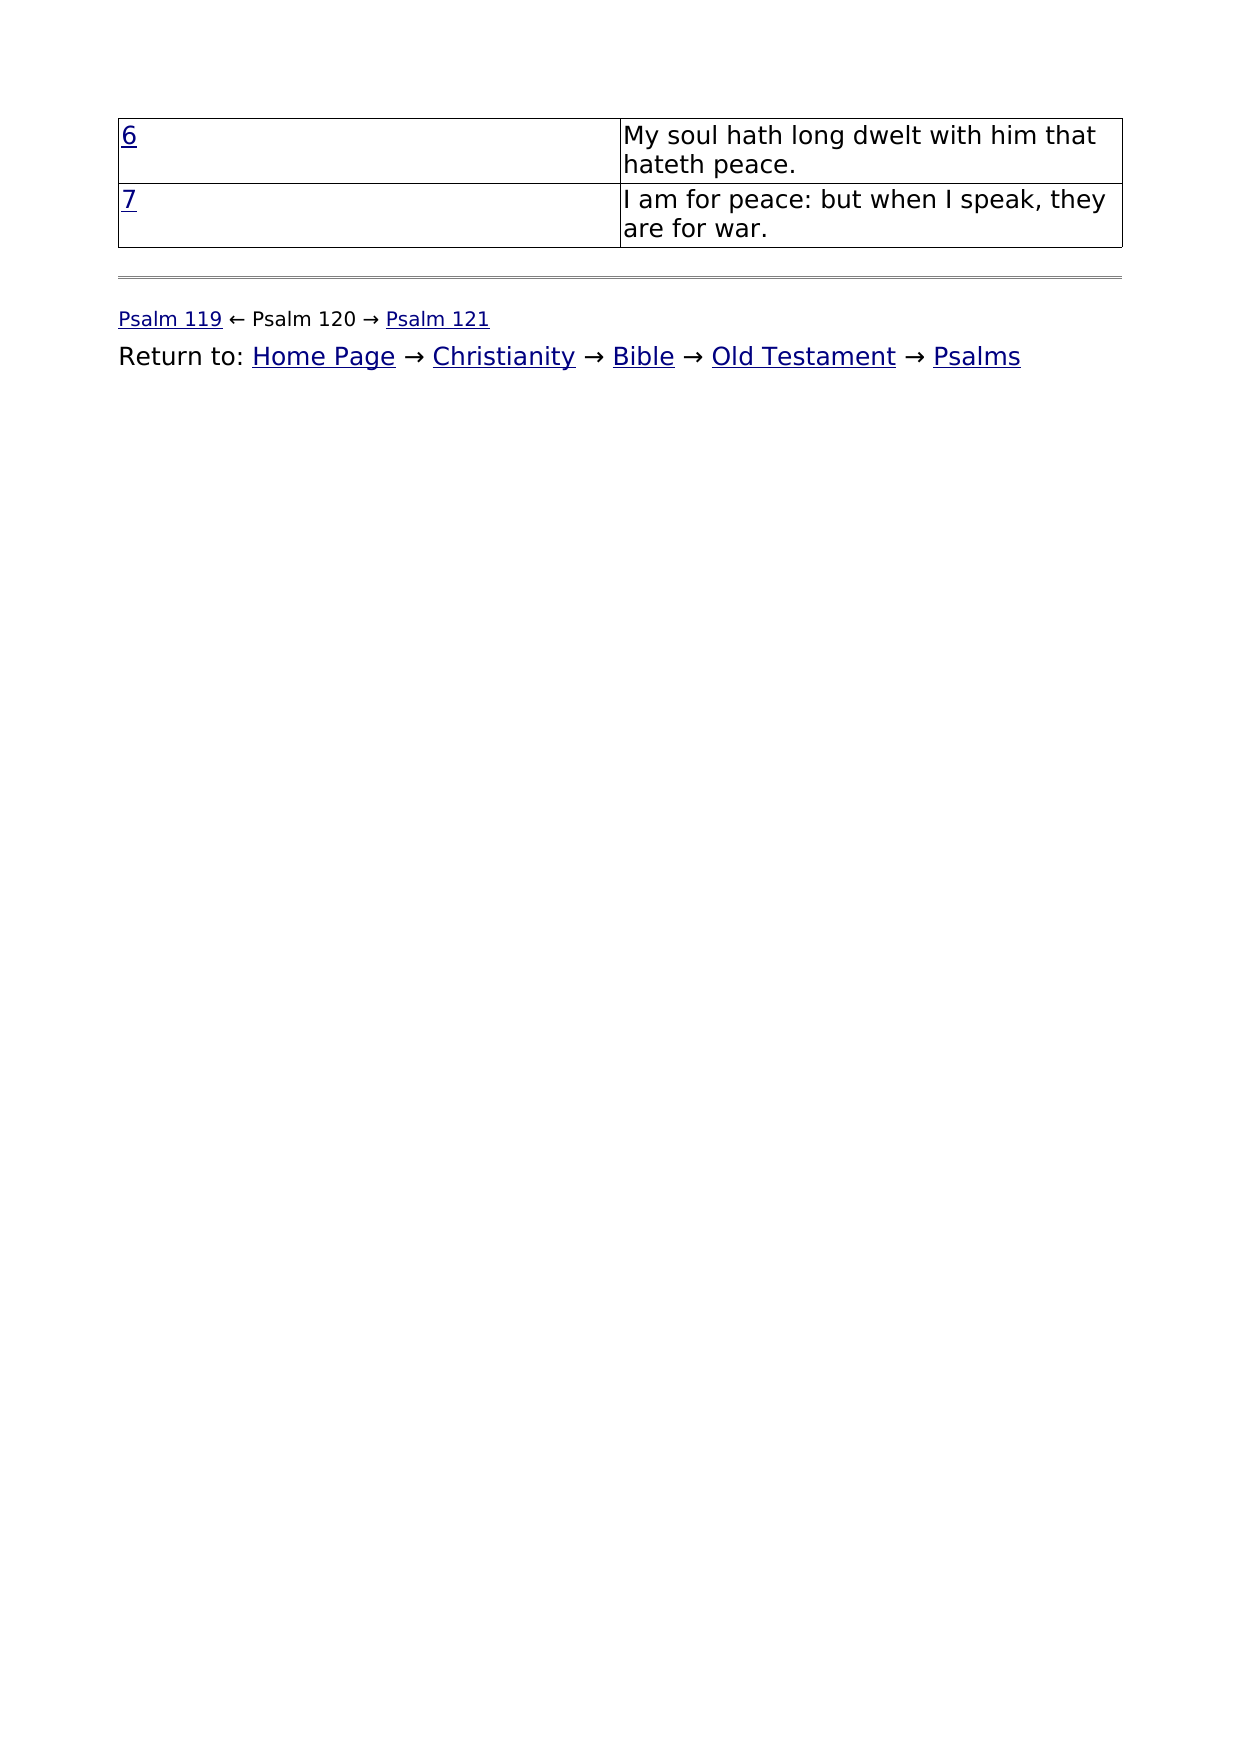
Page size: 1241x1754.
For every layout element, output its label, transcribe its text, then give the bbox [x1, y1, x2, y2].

table_cell 6 [119, 119, 620, 182]
table_cell My soul hath long dwelt with him that hateth peace. [621, 119, 1122, 182]
text Return to: Home Page → Christianity → Bible → Old Testament → Psalms [118, 342, 1122, 371]
table_cell 7 [119, 184, 620, 247]
text Psalm 119 ← Psalm 120 → Psalm 121 [118, 308, 1122, 342]
table_cell I am for peace: but when I speak, they are for war. [621, 184, 1122, 247]
